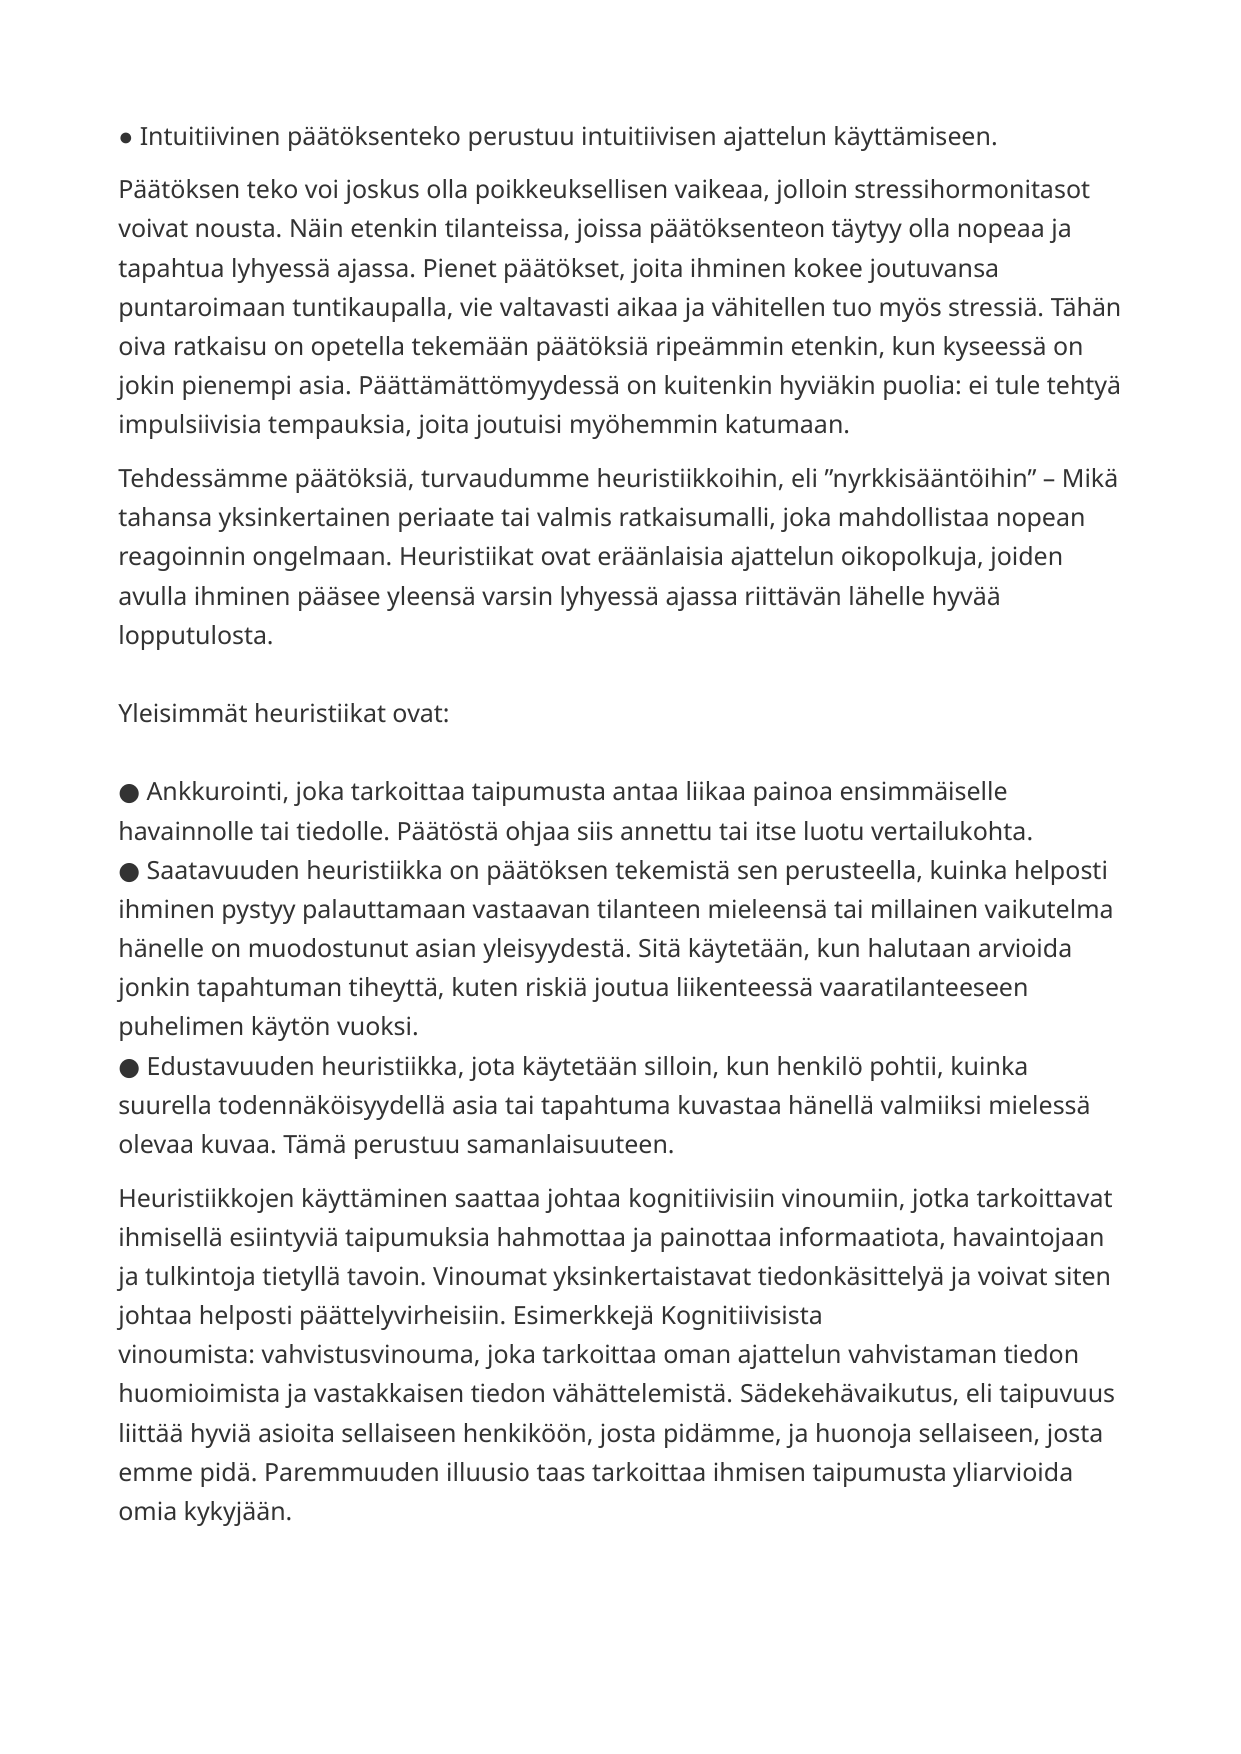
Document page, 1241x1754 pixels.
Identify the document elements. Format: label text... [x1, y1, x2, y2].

text ● Intuitiivinen päätöksenteko perustuu intuitiivisen ajattelun käyttämiseen. [118, 118, 1122, 152]
text Tehdessämme päätöksiä, turvaudumme heuristiikkoihin, eli ”nyrkkisääntöihin” – Mikä tahansa yksinkertainen periaate tai valmis ratkaisumalli, joka mahdollistaa nopean reagoinnin ongelmaan. Heuristiikat ovat eräänlaisia ajattelun oikopolkuja, joiden avulla ihminen pääsee yleensä varsin lyhyessä ajassa riittävän lähelle hyvää lopputulosta. Yleisimmät heuristiikat ovat: ● Ankkurointi, joka tarkoittaa taipumusta antaa liikaa painoa ensimmäiselle havainnolle tai tiedolle. Päätöstä ohjaa siis annettu tai itse luotu vertailukohta. ● Saatavuuden heuristiikka on päätöksen tekemistä sen perusteella, kuinka helposti ihminen pystyy palauttamaan vastaavan tilanteen mieleensä tai millainen vaikutelma hänelle on muodostunut asian yleisyydestä. Sitä käytetään, kun halutaan arvioida jonkin tapahtuman tiheyttä, kuten riskiä joutua liikenteessä vaaratilanteeseen puhelimen käytön vuoksi. ● Edustavuuden heuristiikka, jota käytetään silloin, kun henkilö pohtii, kuinka suurella todennäköisyydellä asia tai tapahtuma kuvastaa hänellä valmiiksi mielessä olevaa kuvaa. Tämä perustuu samanlaisuuteen. [118, 461, 1122, 1161]
text Päätöksen teko voi joskus olla poikkeuksellisen vaikeaa, jolloin stressihormonitasot voivat nousta. Näin etenkin tilanteissa, joissa päätöksenteon täytyy olla nopeaa ja tapahtua lyhyessä ajassa. Pienet päätökset, joita ihminen kokee joutuvansa puntaroimaan tuntikaupalla, vie valtavasti aikaa ja vähitellen tuo myös stressiä. Tähän oiva ratkaisu on opetella tekemään päätöksiä ripeämmin etenkin, kun kyseessä on jokin pienempi asia. Päättämättömyydessä on kuitenkin hyviäkin puolia: ei tule tehtyä impulsiivisia tempauksia, joita joutuisi myöhemmin katumaan. [118, 172, 1122, 441]
text Heuristiikkojen käyttäminen saattaa johtaa kognitiivisiin vinoumiin, jotka tarkoittavat ihmisellä esiintyviä taipumuksia hahmottaa ja painottaa informaatiota, havaintojaan ja tulkintoja tietyllä tavoin. Vinoumat yksinkertaistavat tiedonkäsittelyä ja voivat siten johtaa helposti päättelyvirheisiin. Esimerkkejä Kognitiivisista vinoumista: vahvistusvinouma, joka tarkoittaa oman ajattelun vahvistaman tiedon huomioimista ja vastakkaisen tiedon vähättelemistä. Sädekehävaikutus, eli taipuvuus liittää hyviä asioita sellaiseen henkiköön, josta pidämme, ja huonoja sellaiseen, josta emme pidä. Paremmuuden illuusio taas tarkoittaa ihmisen taipumusta yliarvioida omia kykyjään. [118, 1180, 1122, 1528]
